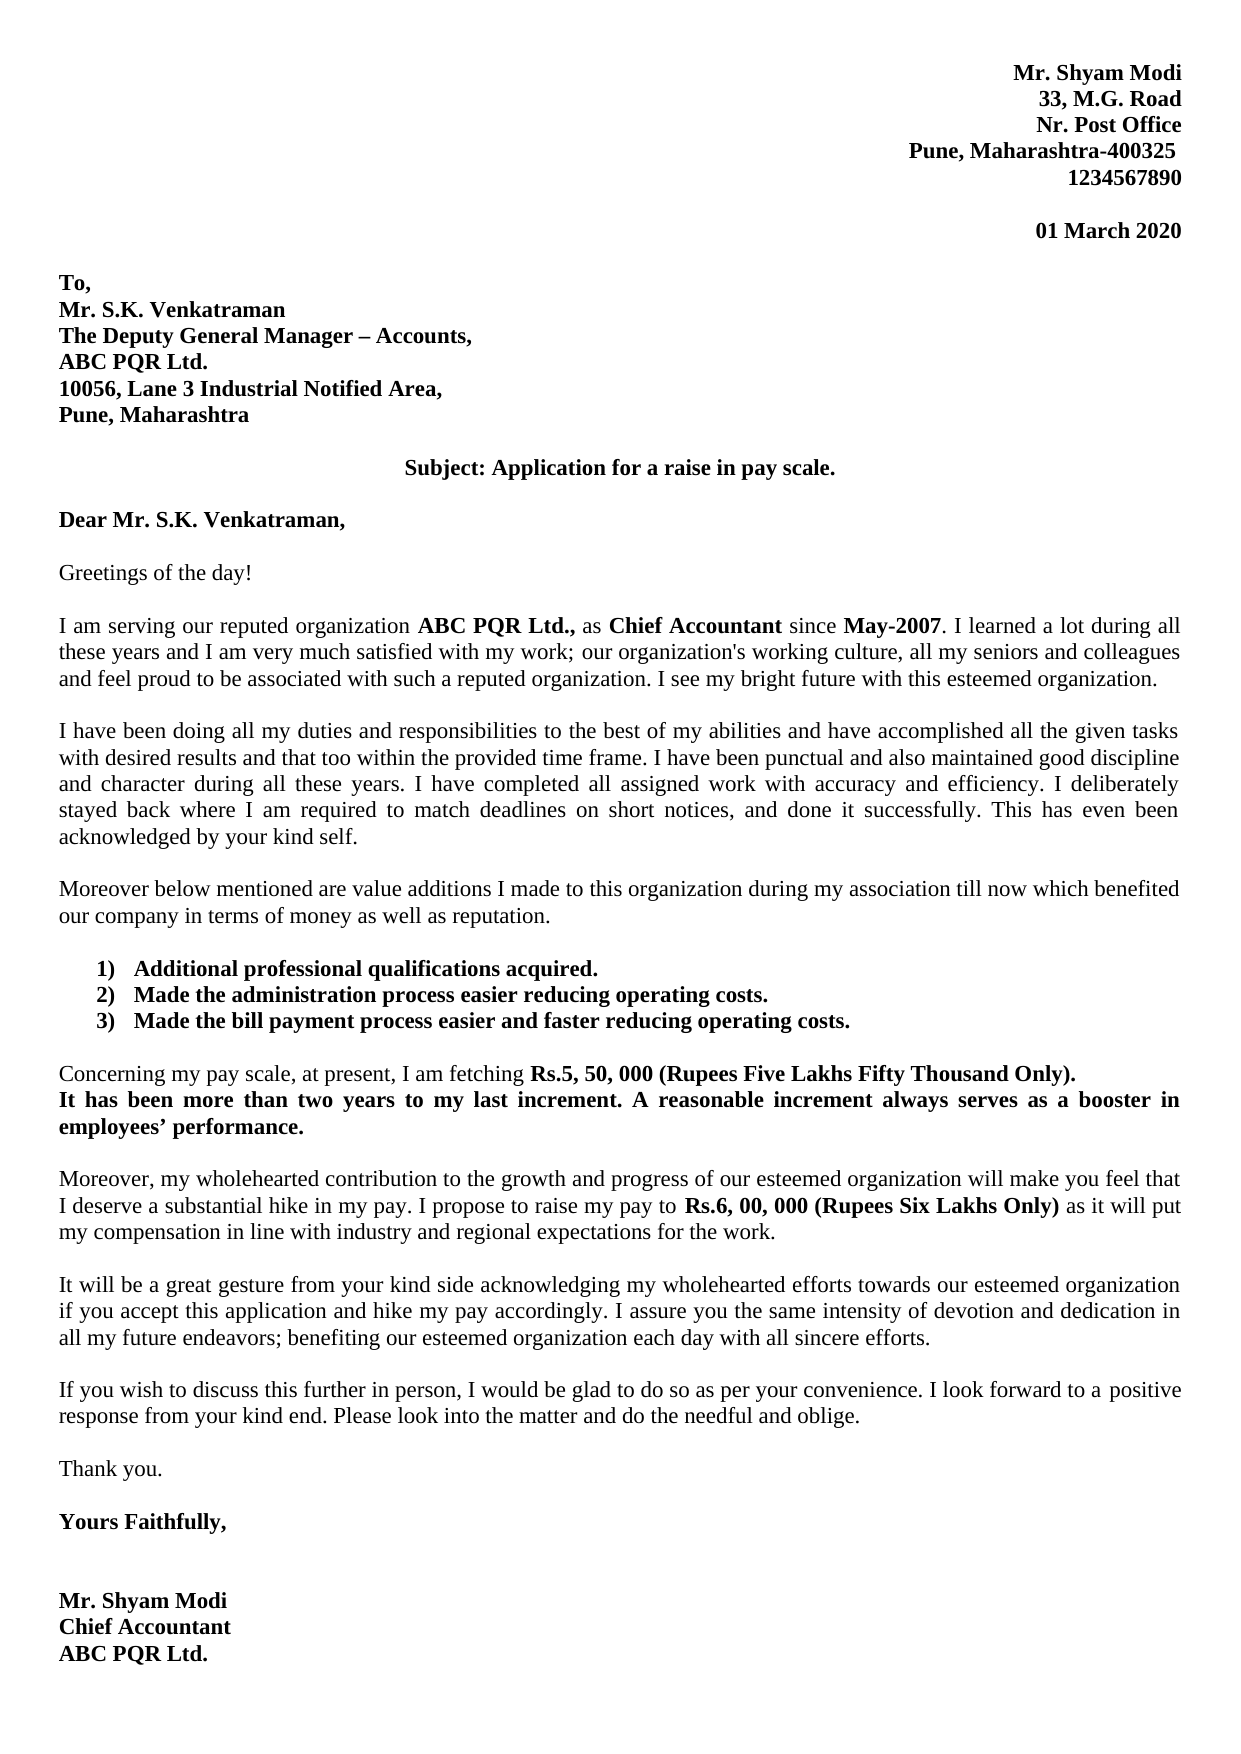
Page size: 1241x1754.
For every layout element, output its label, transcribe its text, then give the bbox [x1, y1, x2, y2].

text Mr. Shyam Modi [58, 58, 1182, 85]
text Pune, Maharashtra [58, 401, 1182, 427]
text I have been doing all my duties and responsibilities to the best of my abilities and have accomplished all the given tasks with desired results and that too within the provided time frame. I have been punctual and also maintained good discipline and character during all these years. I have completed all assigned work with accuracy and efficiency. I deliberately stayed back where I am required to match deadlines on short notices, and done it successfully. This has even been acknowledged by your kind self. [58, 717, 1182, 849]
text It has been more than two years to my last increment. A reasonable increment always serves as a booster in employees’ performance. [58, 1086, 1182, 1139]
text The Deputy General Manager – Accounts, [58, 322, 1182, 348]
text If you wish to discuss this further in person, I would be glad to do so as per your convenience. I look forward to a positive response from your kind end. Please look into the matter and do the needful and oblige. [58, 1376, 1182, 1429]
text Pune, Maharashtra-400325 [58, 138, 1182, 164]
text Yours Faithfully, [58, 1508, 1182, 1534]
text It will be a great gesture from your kind side acknowledging my wholehearted efforts towards our esteemed organization if you accept this application and hike my pay accordingly. I assure you the same intensity of devotion and dedication in all my future endeavors; benefiting our esteemed organization each day with all sincere efforts. [58, 1271, 1182, 1350]
list Made the administration process easier reducing operating costs. [96, 981, 1182, 1007]
list Additional professional qualifications acquired. [96, 954, 1182, 981]
text ABC PQR Ltd. [58, 1640, 1182, 1666]
text Mr. S.K. Venkatraman [58, 296, 1182, 322]
text 33, M.G. Road [58, 85, 1182, 111]
text To, [58, 269, 1182, 296]
text I am serving our reputed organization ABC PQR Ltd., as Chief Accountant since May-2007. I learned a lot during all these years and I am very much satisfied with my work; our organization's working culture, all my seniors and colleagues and feel proud to be associated with such a reputed organization. I see my bright future with this esteemed organization. [58, 612, 1182, 691]
text Concerning my pay scale, at present, I am fetching Rs.5, 50, 000 (Rupees Five Lakhs Fifty Thousand Only). [58, 1060, 1182, 1086]
text Nr. Post Office [58, 111, 1182, 138]
text Thank you. [58, 1455, 1182, 1482]
list Made the bill payment process easier and faster reducing operating costs. [96, 1007, 1182, 1034]
text Dear Mr. S.K. Venkatraman, [58, 507, 1182, 533]
text 01 March 2020 [58, 217, 1182, 243]
text Moreover, my wholehearted contribution to the growth and progress of our esteemed organization will make you feel that I deserve a substantial hike in my pay. I propose to raise my pay to Rs.6, 00, 000 (Rupees Six Lakhs Only) as it will put my compensation in line with industry and regional expectations for the work. [58, 1165, 1182, 1244]
text Mr. Shyam Modi [58, 1587, 1182, 1613]
text ABC PQR Ltd. [58, 348, 1182, 375]
text 1234567890 [58, 164, 1182, 190]
text 10056, Lane 3 Industrial Notified Area, [58, 375, 1182, 401]
text Chief Accountant [58, 1613, 1182, 1640]
text Subject: Application for a raise in pay scale. [58, 454, 1182, 480]
text Moreover below mentioned are value additions I made to this organization during my association till now which benefited our company in terms of money as well as reputation. [58, 876, 1182, 928]
text Greetings of the day! [58, 559, 1182, 586]
